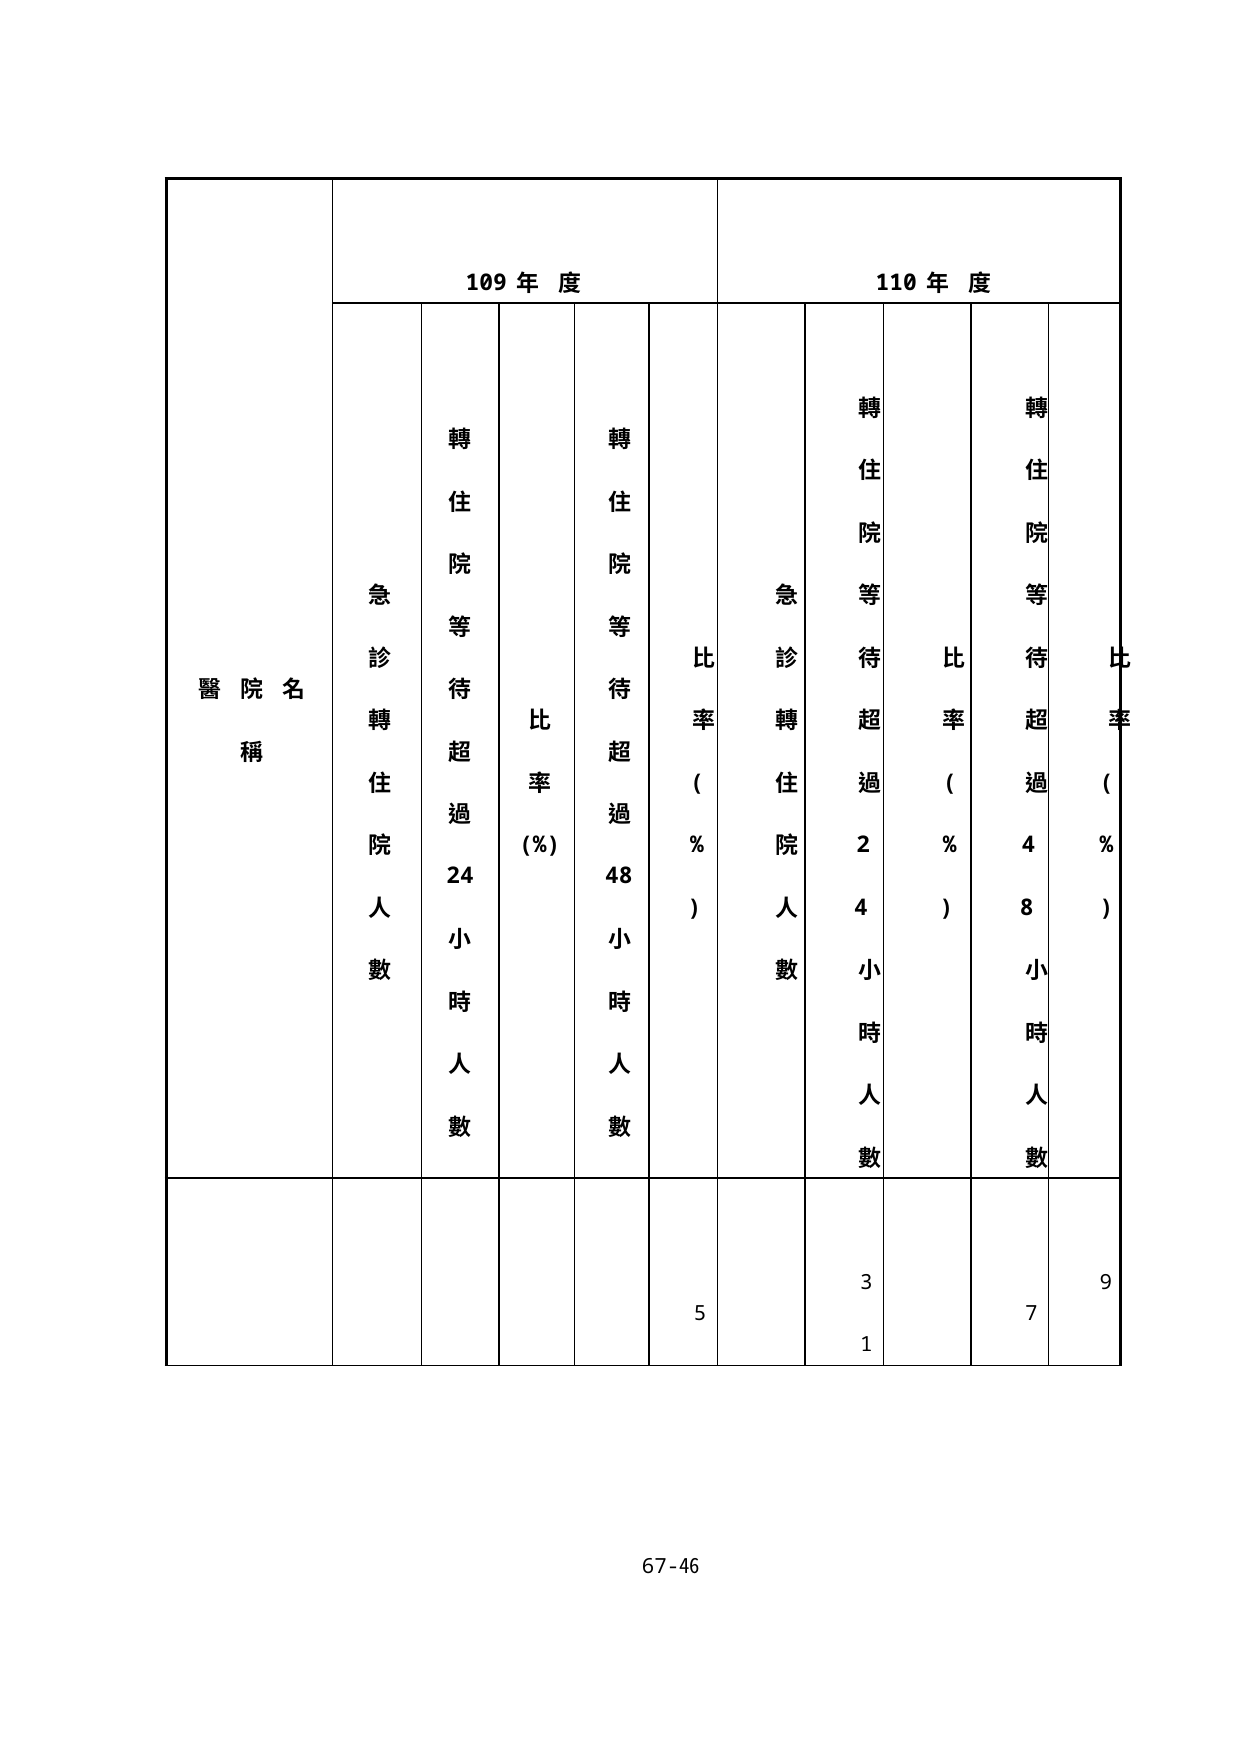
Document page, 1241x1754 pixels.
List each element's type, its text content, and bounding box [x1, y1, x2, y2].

table_header 醫院名稱 [168, 180, 332, 1177]
table_cell [333, 1179, 421, 1365]
table_cell 31 [806, 1179, 883, 1365]
table_cell 急診轉住院人數 [333, 304, 421, 1177]
table_cell [422, 1179, 498, 1365]
table_cell 比率(%) [884, 304, 970, 1177]
table_cell 7 [972, 1179, 1048, 1365]
table_cell [884, 1179, 970, 1365]
table_cell 比率(%) [650, 304, 717, 1177]
table_cell 轉住院等待超過24小時人數 [422, 304, 498, 1177]
table_cell 轉住院等待超過24小時人數 [806, 304, 883, 1177]
table_cell 急診轉住院人數 [718, 304, 804, 1177]
table_header 109年度 [333, 180, 717, 302]
table_cell [500, 1179, 574, 1365]
table_cell [575, 1179, 648, 1365]
table_cell 轉住院等待超過48小時人數 [972, 304, 1048, 1177]
table_cell 比率(%) [1049, 304, 1119, 1177]
table_cell 9 [1049, 1179, 1119, 1365]
table_cell 轉住院等待超過48小時人數 [575, 304, 648, 1177]
table_header 110年度 [718, 180, 1119, 302]
table_cell [168, 1179, 332, 1365]
table_cell 5 [650, 1179, 717, 1365]
table_cell 比率(%) [500, 304, 574, 1177]
table_cell [718, 1179, 804, 1365]
